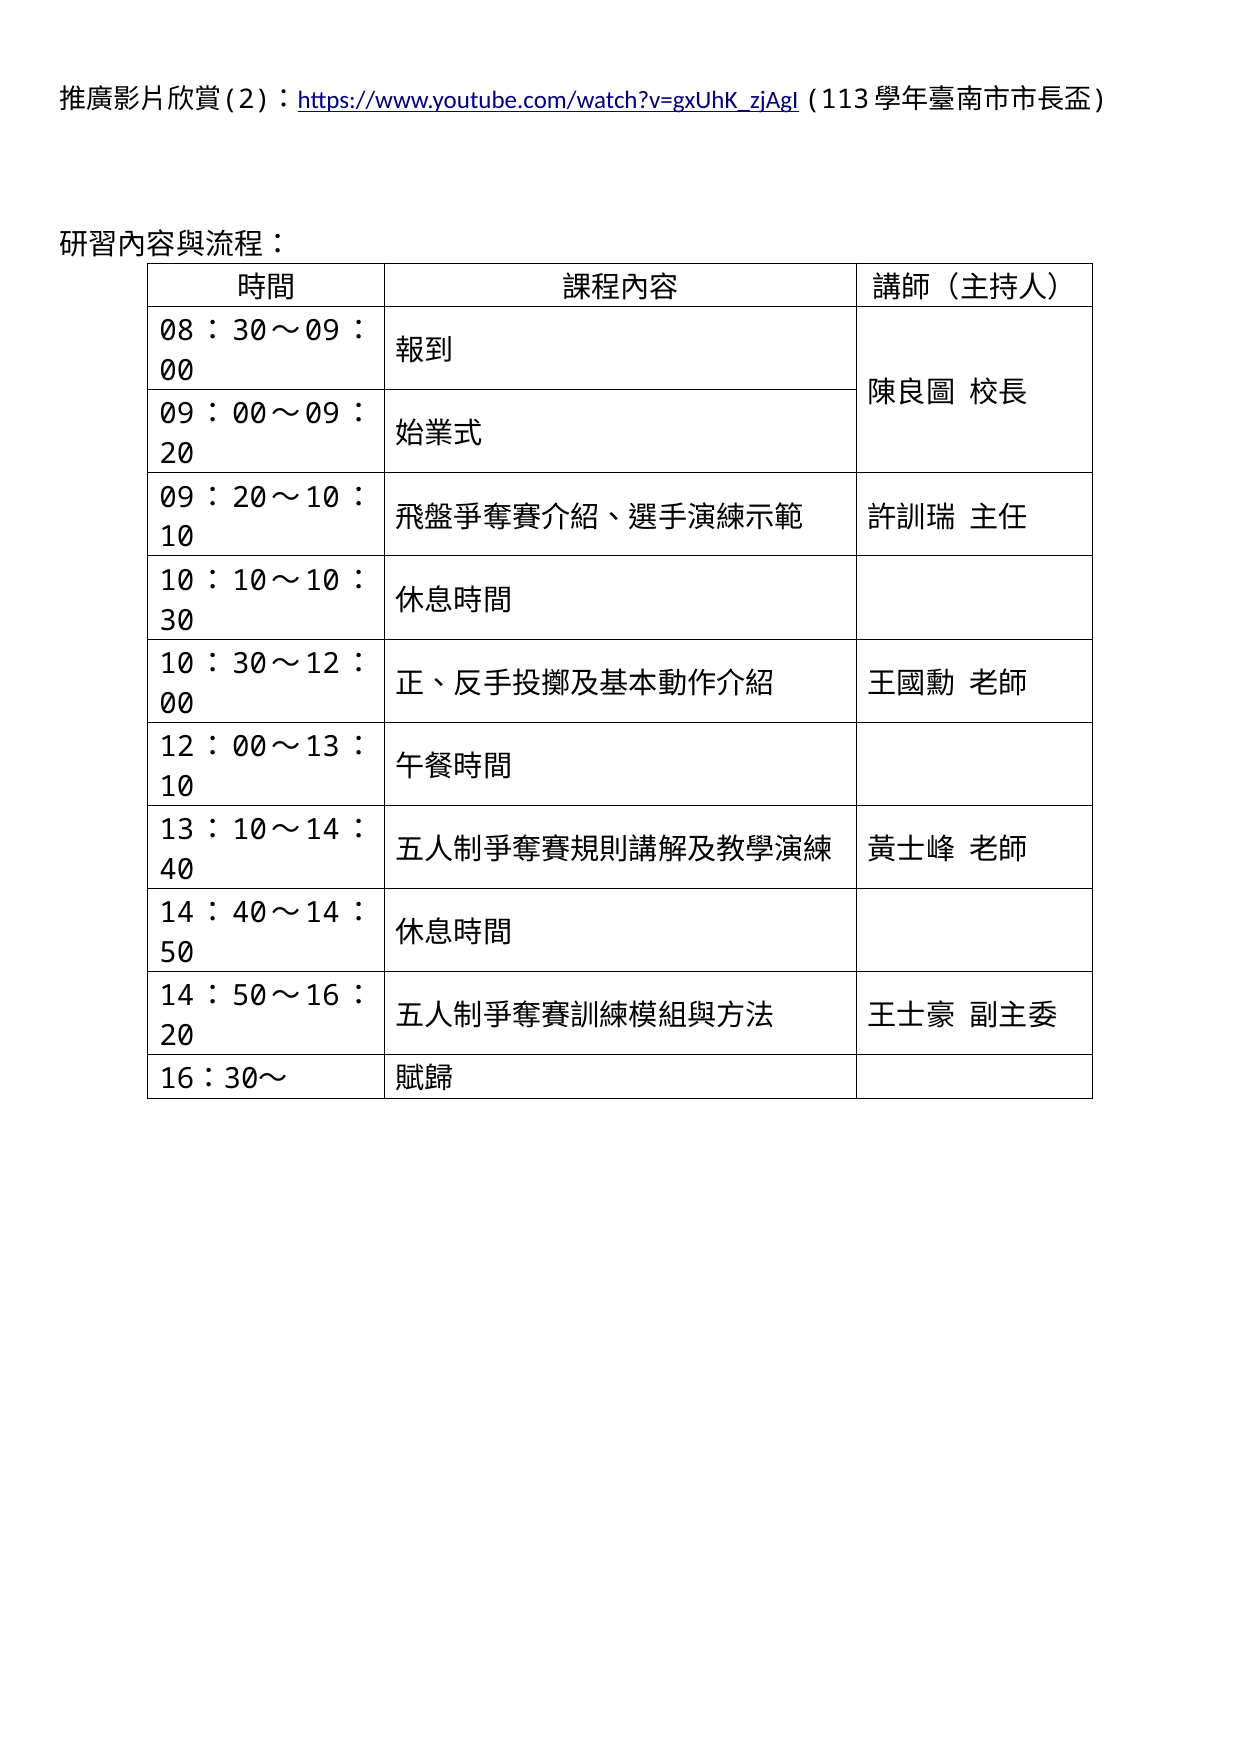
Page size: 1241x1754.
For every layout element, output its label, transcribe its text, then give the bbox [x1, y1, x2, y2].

table_cell 14：50〜16：20 [148, 972, 384, 1054]
table_cell 16：30〜 [148, 1055, 384, 1097]
table_cell 09：00〜09：20 [148, 390, 384, 472]
table_cell [857, 556, 1092, 638]
table_cell 許訓瑞 主任 [857, 473, 1092, 555]
table_cell 休息時間 [385, 889, 856, 971]
table_cell 午餐時間 [385, 723, 856, 805]
table_cell 飛盤爭奪賽介紹、選手演練示範 [385, 473, 856, 555]
table_header 講師（主持人） [857, 264, 1092, 306]
table_cell 賦歸 [385, 1055, 856, 1097]
table_cell [857, 889, 1092, 971]
table_cell 休息時間 [385, 556, 856, 638]
table_cell 報到 [385, 307, 856, 389]
table_cell [857, 1055, 1092, 1097]
text 推廣影片欣賞(2)：https://www.youtube.com/watch?v=gxUhK_zjAgI (113學年臺南市市長盃) [59, 55, 1181, 118]
table_header 時間 [148, 264, 384, 306]
table_cell 09：20〜10：10 [148, 473, 384, 555]
table_cell [857, 723, 1092, 805]
table_cell 12：00〜13：10 [148, 723, 384, 805]
table_cell 正、反手投擲及基本動作介紹 [385, 640, 856, 722]
table_cell 08：30〜09：00 [148, 307, 384, 389]
table_cell 王國勳 老師 [857, 640, 1092, 722]
table_cell 14：40〜14：50 [148, 889, 384, 971]
table_cell 王士豪 副主委 [857, 972, 1092, 1054]
table_cell 始業式 [385, 390, 856, 472]
table_header 課程內容 [385, 264, 856, 306]
table_cell 五人制爭奪賽規則講解及教學演練 [385, 806, 856, 888]
text 研習內容與流程： [59, 200, 1181, 263]
table_cell 10：30〜12：00 [148, 640, 384, 722]
table_cell 13：10〜14：40 [148, 806, 384, 888]
table_cell 五人制爭奪賽訓練模組與方法 [385, 972, 856, 1054]
table_cell 陳良圖 校長 [857, 307, 1092, 472]
table_cell 10：10〜10：30 [148, 556, 384, 638]
table_cell 黃士峰 老師 [857, 806, 1092, 888]
